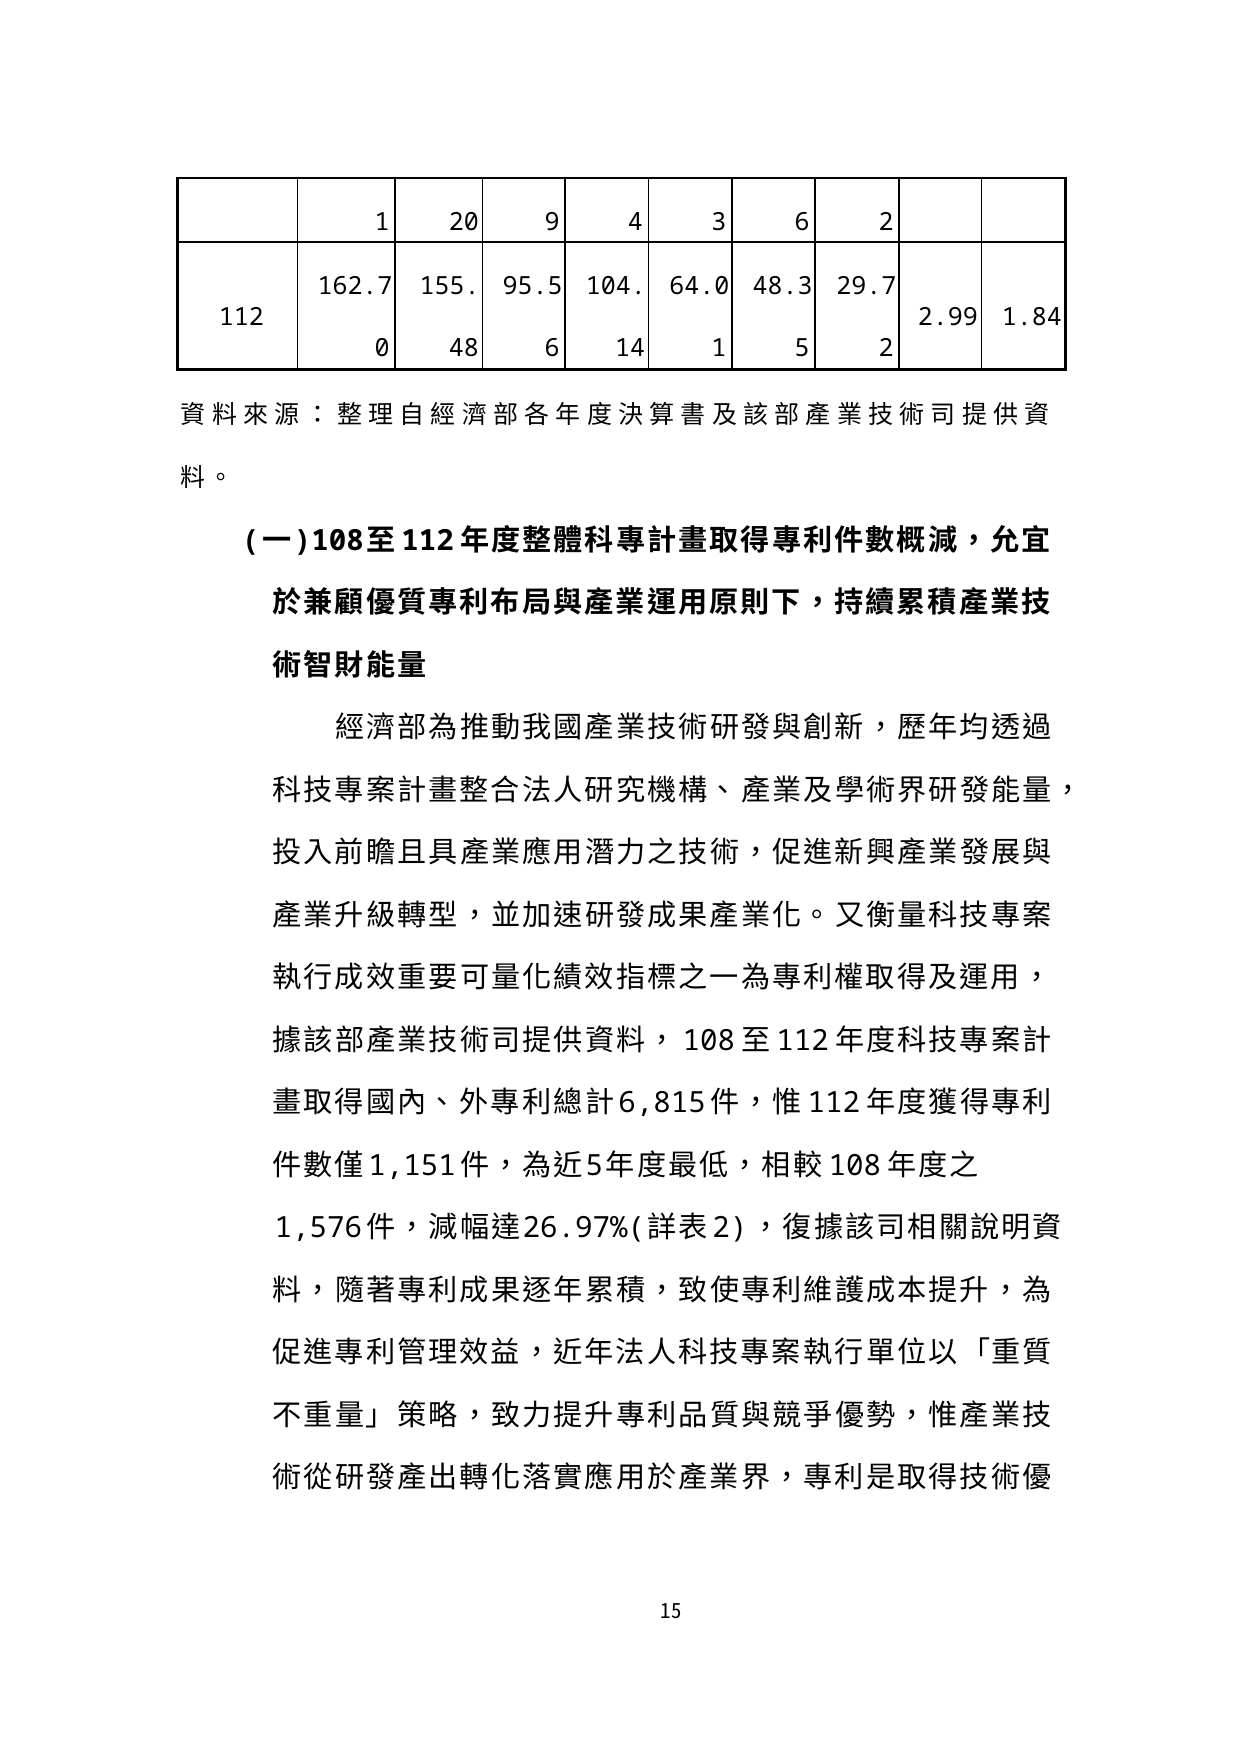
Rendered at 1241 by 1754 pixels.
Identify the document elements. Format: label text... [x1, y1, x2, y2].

text 經濟部為推動我國產業技術研發與創新，歷年均透過科技專案計畫整合法人研究機構、產業及學術界研發能量，投入前瞻且具產業應用潛力之技術，促進新興產業發展與產業升級轉型，並加速研發成果產業化。又衡量科技專案執行成效重要可量化績效指標之一為專利權取得及運用，據該部產業技術司提供資料，108至112年度科技專案計畫取得國內、外專利總計6,815件，惟112年度獲得專利件數僅1,151件，為近5年度最低，相較108年度之1,576件，減幅達26.97%(詳表2)，復據該司相關說明資料，隨著專利成果逐年累積，致使專利維護成本提升，為促進專利管理效益，近年法人科技專案執行單位以「重質不重量」策略，致力提升專利品質與競爭優勢，惟產業技術從研發產出轉化落實應用於產業界，專利是取得技術優勢之首要關鍵，仍宜於兼顧優質專利布局與產業運用原則下，持續累積產業技術智財能量，俾擴大其產業化效益。 [266, 683, 1063, 1496]
table_cell 2.99 [900, 243, 981, 368]
table_cell 104.14 [566, 243, 648, 368]
table_cell 1 [298, 179, 394, 241]
table_cell 48.35 [733, 243, 814, 368]
table_cell 112 [179, 243, 297, 368]
table_cell 95.56 [483, 243, 564, 368]
table_cell 29.72 [816, 243, 898, 368]
table_cell 2 [816, 179, 898, 241]
text (一)108至112年度整體科專計畫取得專利件數概減，允宜於兼顧優質專利布局與產業運用原則下，持續累積產業技術智財能量 [236, 496, 1063, 683]
text 資料來源：整理自經濟部各年度決算書及該部產業技術司提供資料。 [172, 371, 1063, 496]
table_cell 64.01 [649, 243, 731, 368]
table_cell [179, 179, 297, 241]
table_cell [900, 179, 981, 241]
table_cell 155.48 [396, 243, 482, 368]
table_cell 162.70 [298, 243, 394, 368]
table_cell 3 [649, 179, 731, 241]
table_cell 20 [396, 179, 482, 241]
table_cell 1.84 [982, 243, 1064, 368]
table_cell 9 [483, 179, 564, 241]
table_cell [982, 179, 1064, 241]
table_cell 6 [733, 179, 814, 241]
table_cell 4 [566, 179, 648, 241]
